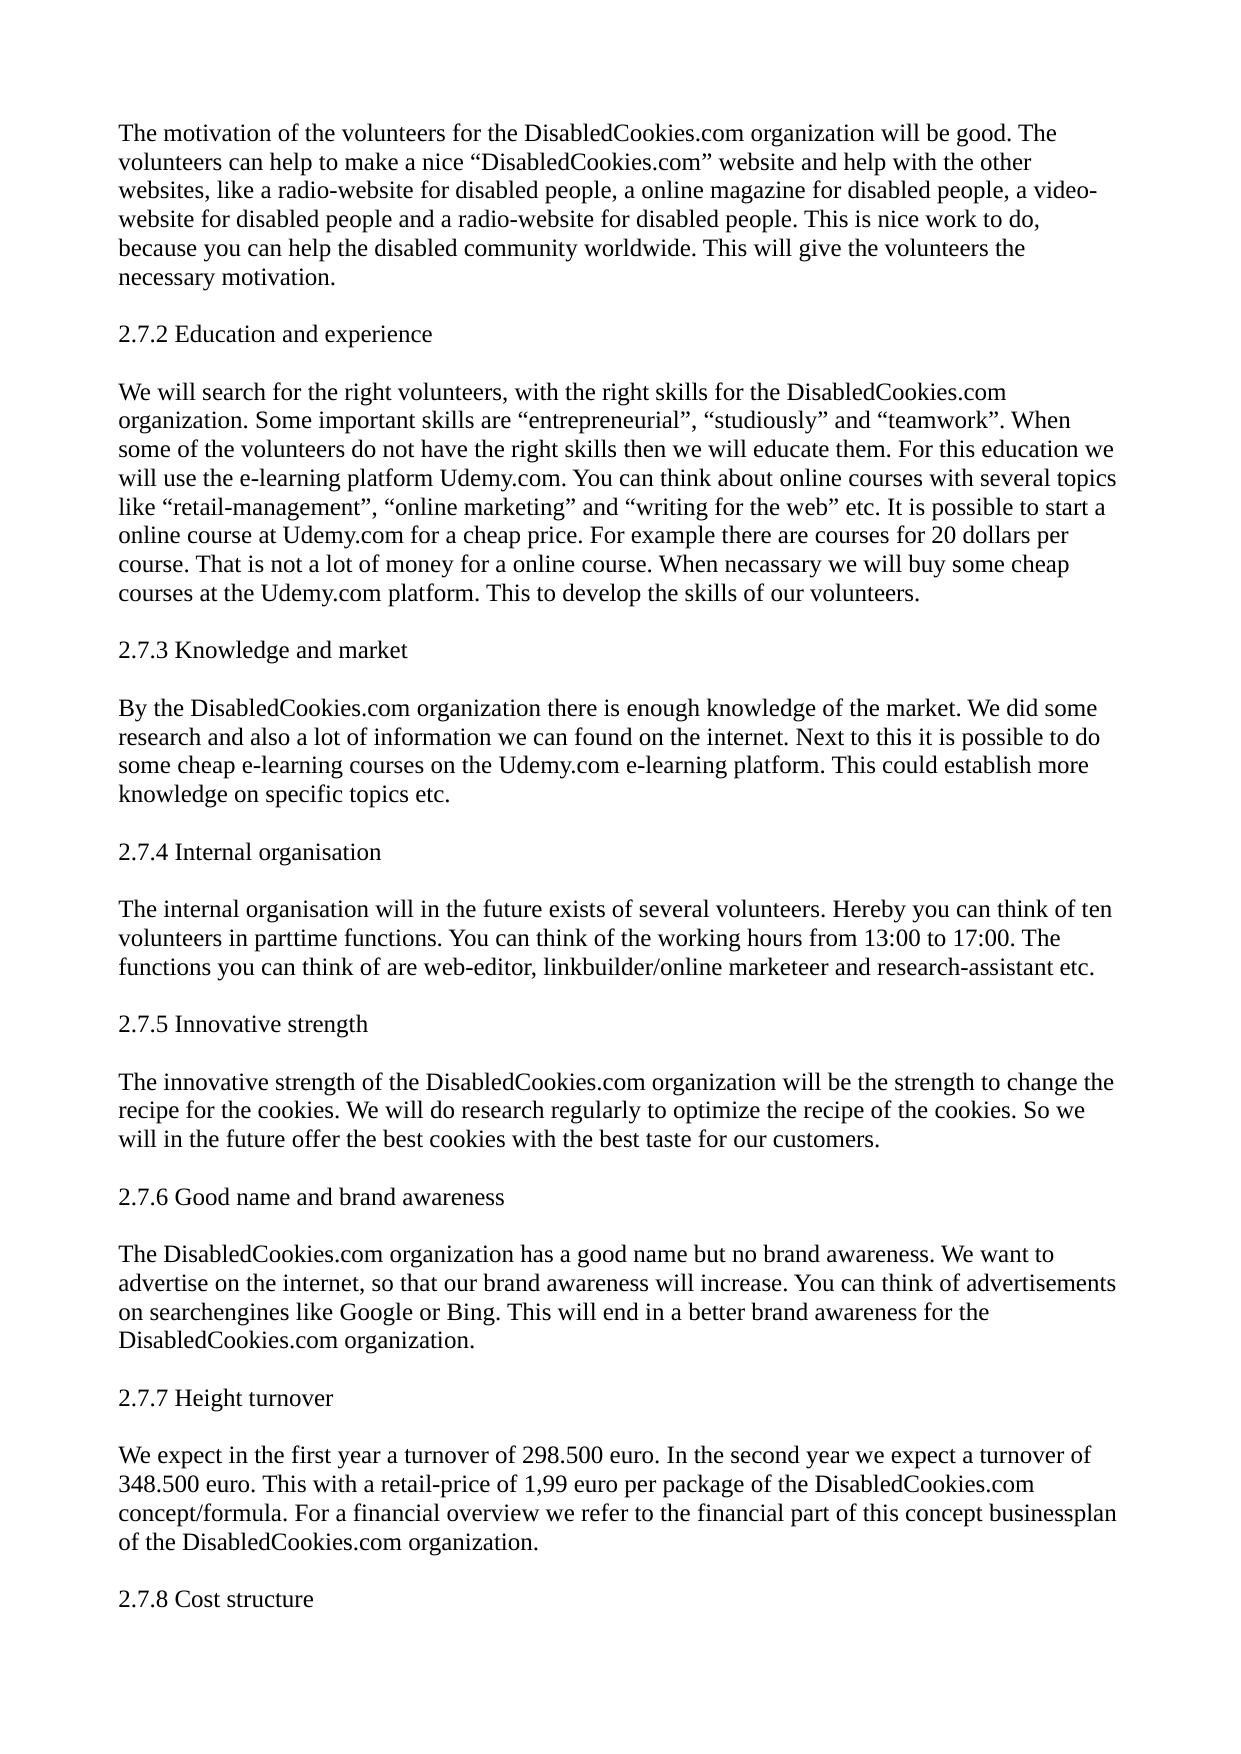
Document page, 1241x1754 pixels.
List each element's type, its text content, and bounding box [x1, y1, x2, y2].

text The motivation of the volunteers for the DisabledCookies.com organization will be good. The volunteers can help to make a nice “DisabledCookies.com” website and help with the other websites, like a radio-website for disabled people, a online magazine for disabled people, a video-website for disabled people and a radio-website for disabled people. This is nice work to do, because you can help the disabled community worldwide. This will give the volunteers the necessary motivation. 2.7.2 Education and experience We will search for the right volunteers, with the right skills for the DisabledCookies.com organization. Some important skills are “entrepreneurial”, “studiously” and “teamwork”. When some of the volunteers do not have the right skills then we will educate them. For this education we will use the e-learning platform Udemy.com. You can think about online courses with several topics like “retail-management”, “online marketing” and “writing for the web” etc. It is possible to start a online course at Udemy.com for a cheap price. For example there are courses for 20 dollars per course. That is not a lot of money for a online course. When necassary we will buy some cheap courses at the Udemy.com platform. This to develop the skills of our volunteers. 2.7.3 Knowledge and market By the DisabledCookies.com organization there is enough knowledge of the market. We did some research and also a lot of information we can found on the internet. Next to this it is possible to do some cheap e-learning courses on the Udemy.com e-learning platform. This could establish more knowledge on specific topics etc. 2.7.4 Internal organisation The internal organisation will in the future exists of several volunteers. Hereby you can think of ten volunteers in parttime functions. You can think of the working hours from 13:00 to 17:00. The functions you can think of are web-editor, linkbuilder/online marketeer and research-assistant etc. 2.7.5 Innovative strength The innovative strength of the DisabledCookies.com organization will be the strength to change the recipe for the cookies. We will do research regularly to optimize the recipe of the cookies. So we will in the future offer the best cookies with the best taste for our customers. 2.7.6 Good name and brand awareness [118, 118, 1122, 1239]
text The DisabledCookies.com organization has a good name but no brand awareness. We want to advertise on the internet, so that our brand awareness will increase. You can think of advertisements on searchengines like Google or Bing. This will end in a better brand awareness for the DisabledCookies.com organization. [118, 1239, 1122, 1354]
text 2.7.7 Height turnover We expect in the first year a turnover of 298.500 euro. In the second year we expect a turnover of 348.500 euro. This with a retail-price of 1,99 euro per package of the DisabledCookies.com concept/formula. For a financial overview we refer to the financial part of this concept businessplan of the DisabledCookies.com organization. 2.7.8 Cost structure [118, 1383, 1122, 1613]
